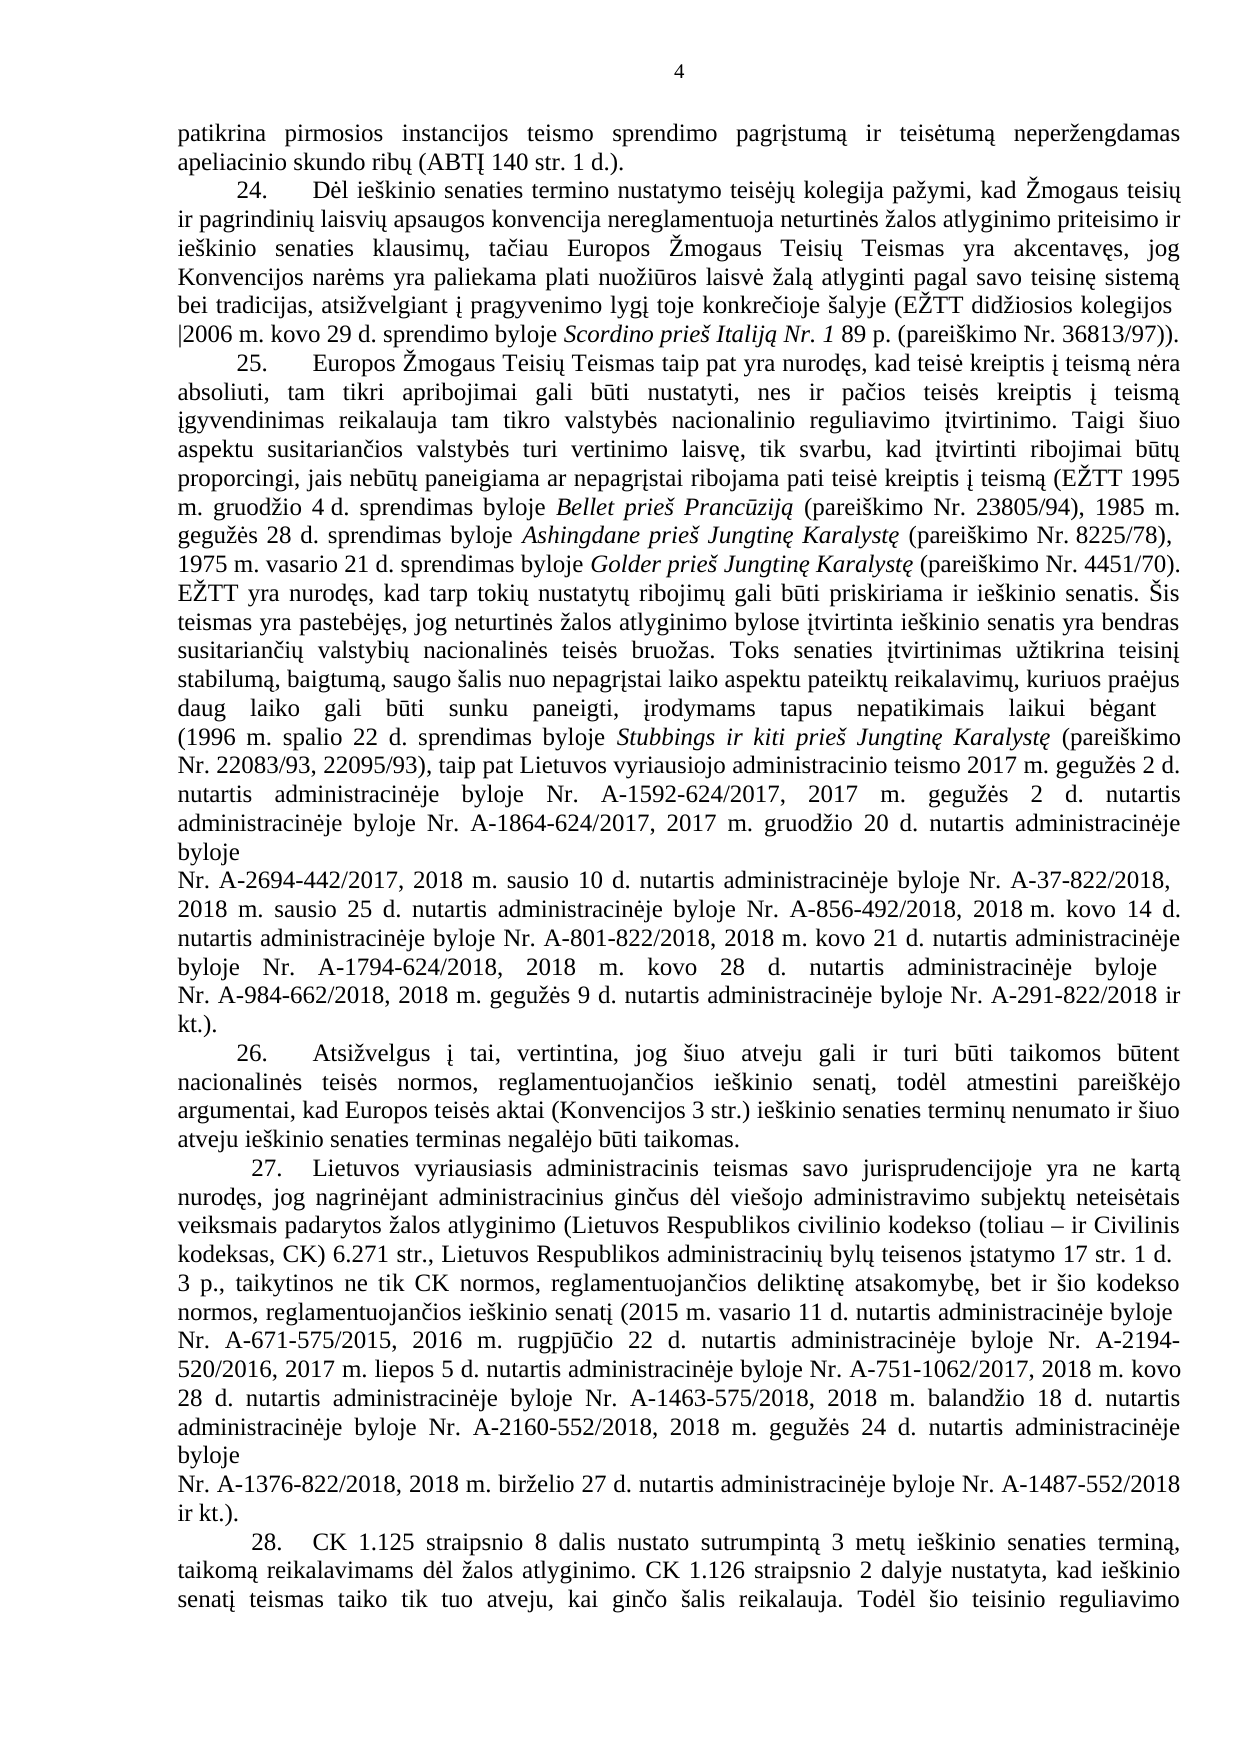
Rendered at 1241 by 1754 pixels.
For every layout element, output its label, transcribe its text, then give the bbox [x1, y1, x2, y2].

text 24. Dėl ieškinio senaties termino nustatymo teisėjų kolegija pažymi, kad Žmogaus teisių ir pagrindinių laisvių apsaugos konvencija nereglamentuoja neturtinės žalos atlyginimo priteisimo ir ieškinio senaties klausimų, tačiau Europos Žmogaus Teisių Teismas yra akcentavęs, jog Konvencijos narėms yra paliekama plati nuožiūros laisvė žalą atlyginti pagal savo teisinę sistemą bei tradicijas, atsižvelgiant į pragyvenimo lygį toje konkrečioje šalyje (EŽTT didžiosios kolegijos |2006 m. kovo 29 d. sprendimo byloje Scordino prieš Italiją Nr. 1 89 p. (pareiškimo Nr. 36813/97)). [177, 176, 1181, 348]
text 28. CK 1.125 straipsnio 8 dalis nustato sutrumpintą 3 metų ieškinio senaties terminą, taikomą reikalavimams dėl žalos atlyginimo. CK 1.126 straipsnio 2 dalyje nustatyta, kad ieškinio senatį teismas taiko tik tuo atveju, kai ginčo šalis reikalauja. Todėl šio teisinio reguliavimo [177, 1527, 1181, 1613]
text patikrina pirmosios instancijos teismo sprendimo pagrįstumą ir teisėtumą neperžengdamas apeliacinio skundo ribų (ABTĮ 140 str. 1 d.). [177, 118, 1181, 176]
text 26. Atsižvelgus į tai, vertintina, jog šiuo atveju gali ir turi būti taikomos būtent nacionalinės teisės normos, reglamentuojančios ieškinio senatį, todėl atmestini pareiškėjo argumentai, kad Europos teisės aktai (Konvencijos 3 str.) ieškinio senaties terminų nenumato ir šiuo atveju ieškinio senaties terminas negalėjo būti taikomas. [177, 1038, 1181, 1153]
text 25. Europos Žmogaus Teisių Teismas taip pat yra nurodęs, kad teisė kreiptis į teismą nėra absoliuti, tam tikri apribojimai gali būti nustatyti, nes ir pačios teisės kreiptis į teismą įgyvendinimas reikalauja tam tikro valstybės nacionalinio reguliavimo įtvirtinimo. Taigi šiuo aspektu susitariančios valstybės turi vertinimo laisvę, tik svarbu, kad įtvirtinti ribojimai būtų proporcingi, jais nebūtų paneigiama ar nepagrįstai ribojama pati teisė kreiptis į teismą (EŽTT 1995 m. gruodžio 4 d. sprendimas byloje Bellet prieš Prancūziją (pareiškimo Nr. 23805/94), 1985 m. gegužės 28 d. sprendimas byloje Ashingdane prieš Jungtinę Karalystę (pareiškimo Nr. 8225/78), 1975 m. vasario 21 d. sprendimas byloje Golder prieš Jungtinę Karalystę (pareiškimo Nr. 4451/70). EŽTT yra nurodęs, kad tarp tokių nustatytų ribojimų gali būti priskiriama ir ieškinio senatis. Šis teismas yra pastebėjęs, jog neturtinės žalos atlyginimo bylose įtvirtinta ieškinio senatis yra bendras susitariančių valstybių nacionalinės teisės bruožas. Toks senaties įtvirtinimas užtikrina teisinį stabilumą, baigtumą, saugo šalis nuo nepagrįstai laiko aspektu pateiktų reikalavimų, kuriuos praėjus daug laiko gali būti sunku paneigti, įrodymams tapus nepatikimais laikui bėgant (1996 m. spalio 22 d. sprendimas byloje Stubbings ir kiti prieš Jungtinę Karalystę (pareiškimo Nr. 22083/93, 22095/93), taip pat Lietuvos vyriausiojo administracinio teismo 2017 m. gegužės 2 d. nutartis administracinėje byloje Nr. A-1592-624/2017, 2017 m. gegužės 2 d. nutartis administracinėje byloje Nr. A-1864-624/2017, 2017 m. gruodžio 20 d. nutartis administracinėje byloje Nr. A-2694-442/2017, 2018 m. sausio 10 d. nutartis administracinėje byloje Nr. A-37-822/2018, 2018 m. sausio 25 d. nutartis administracinėje byloje Nr. A-856-492/2018, 2018 m. kovo 14 d. nutartis administracinėje byloje Nr. A-801-822/2018, 2018 m. kovo 21 d. nutartis administracinėje byloje Nr. A-1794-624/2018, 2018 m. kovo 28 d. nutartis administracinėje byloje Nr. A-984-662/2018, 2018 m. gegužės 9 d. nutartis administracinėje byloje Nr. A-291-822/2018 ir kt.). [177, 348, 1181, 1038]
text 27. Lietuvos vyriausiasis administracinis teismas savo jurisprudencijoje yra ne kartą nurodęs, jog nagrinėjant administracinius ginčus dėl viešojo administravimo subjektų neteisėtais veiksmais padarytos žalos atlyginimo (Lietuvos Respublikos civilinio kodekso (toliau – ir Civilinis kodeksas, CK) 6.271 str., Lietuvos Respublikos administracinių bylų teisenos įstatymo 17 str. 1 d. 3 p., taikytinos ne tik CK normos, reglamentuojančios deliktinę atsakomybę, bet ir šio kodekso normos, reglamentuojančios ieškinio senatį (2015 m. vasario 11 d. nutartis administracinėje byloje Nr. A-671-575/2015, 2016 m. rugpjūčio 22 d. nutartis administracinėje byloje Nr. A-2194-520/2016, 2017 m. liepos 5 d. nutartis administracinėje byloje Nr. A-751-1062/2017, 2018 m. kovo 28 d. nutartis administracinėje byloje Nr. A-1463-575/2018, 2018 m. balandžio 18 d. nutartis administracinėje byloje Nr. A-2160-552/2018, 2018 m. gegužės 24 d. nutartis administracinėje byloje Nr. A-1376-822/2018, 2018 m. birželio 27 d. nutartis administracinėje byloje Nr. A-1487-552/2018 ir kt.). [177, 1153, 1181, 1527]
